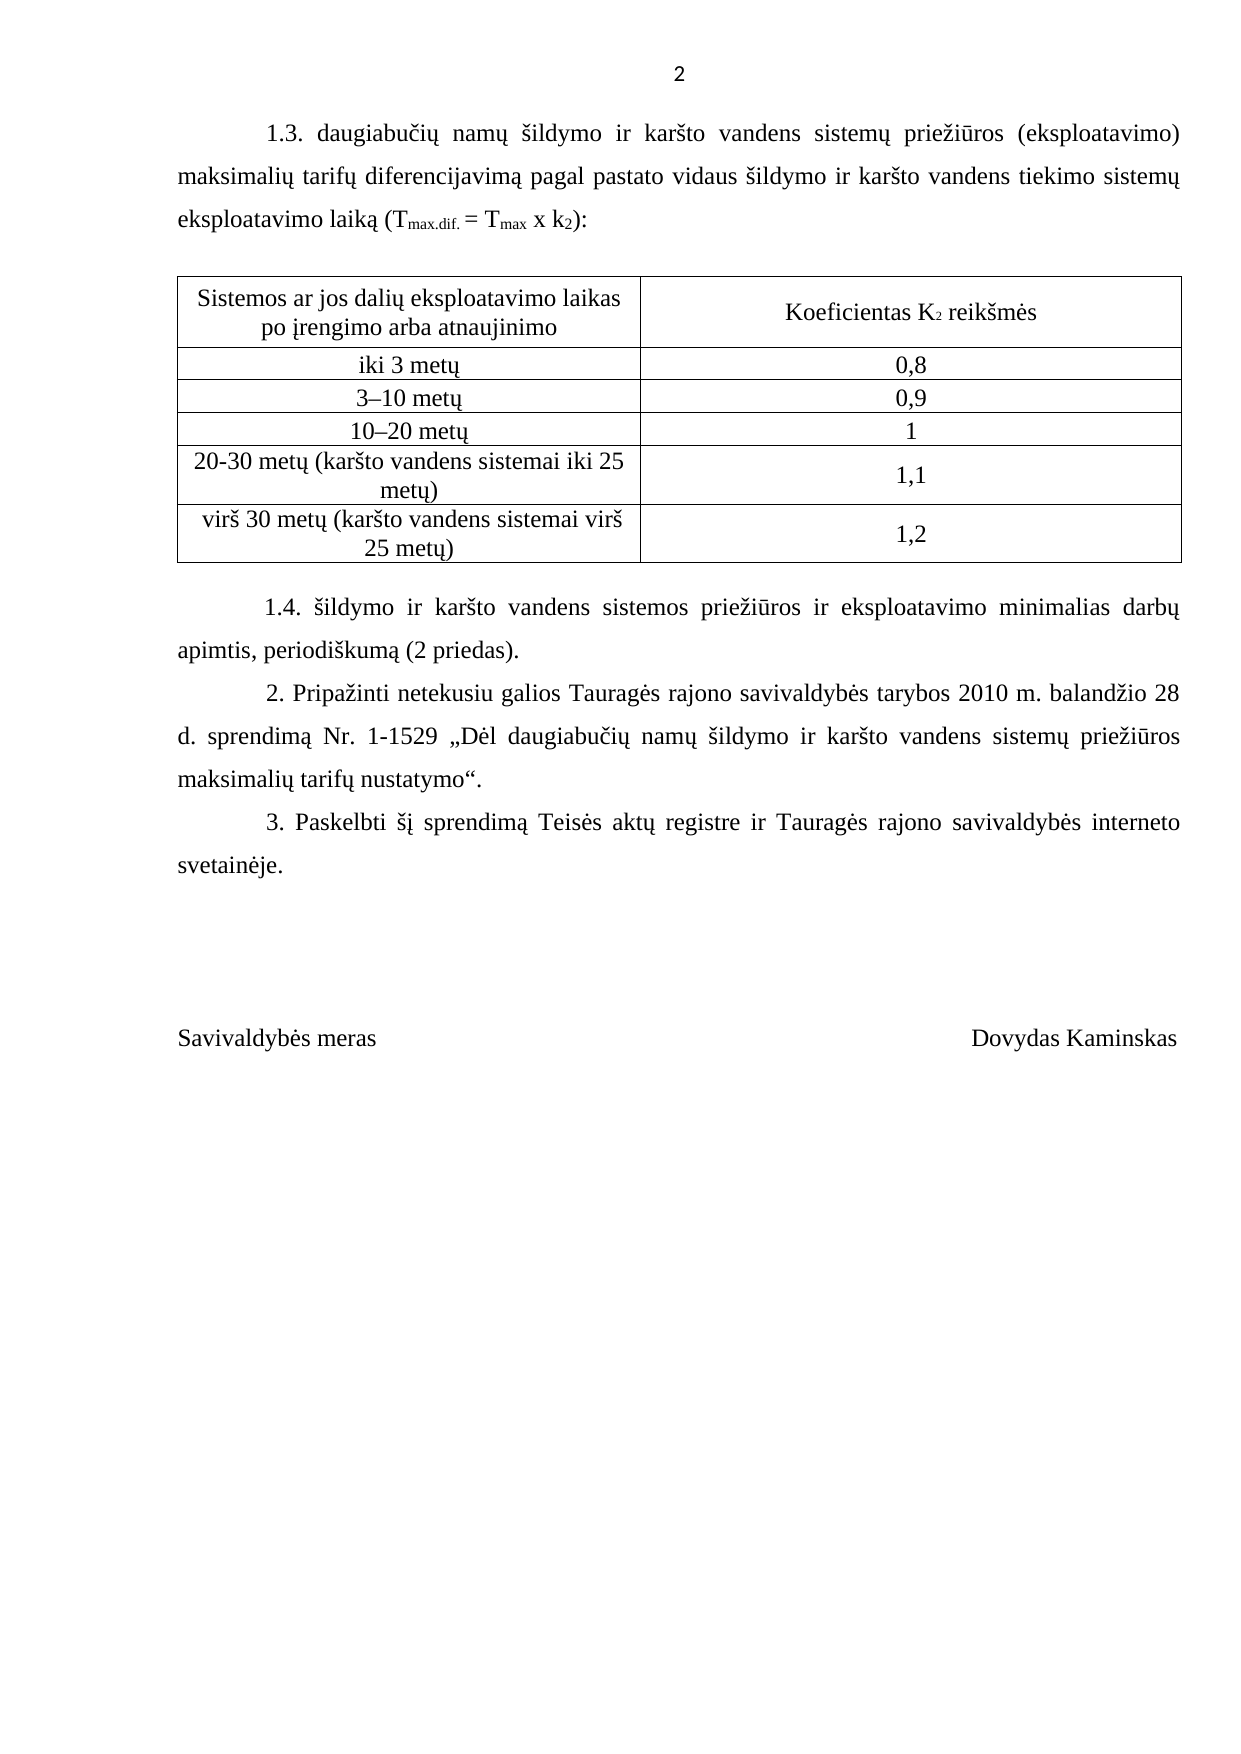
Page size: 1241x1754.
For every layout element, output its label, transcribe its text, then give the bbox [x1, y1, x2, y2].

table_cell 20-30 metų (karšto vandens sistemai iki 25 metų) [178, 446, 640, 503]
table_cell 3–10 metų [178, 380, 640, 412]
table_cell iki 3 metų [178, 348, 640, 379]
text Savivaldybės meras Dovydas Kaminskas [177, 1023, 1181, 1052]
table_cell 10–20 metų [178, 413, 640, 445]
table_cell 0,8 [641, 348, 1181, 379]
text 2. Pripažinti netekusiu galios Tauragės rajono savivaldybės tarybos 2010 m. balandžio 28 d. sprendimą Nr. 1-1529 „Dėl daugiabučių namų šildymo ir karšto vandens sistemų priežiūros maksimalių tarifų nustatymo“. [177, 678, 1181, 793]
table_cell 1,1 [641, 446, 1181, 503]
table_header Sistemos ar jos dalių eksploatavimo laikas po įrengimo arba atnaujinimo [178, 277, 640, 347]
table_cell 1,2 [641, 505, 1181, 562]
table_cell 0,9 [641, 380, 1181, 412]
text 1.3. daugiabučių namų šildymo ir karšto vandens sistemų priežiūros (eksploatavimo) maksimalių tarifų diferencijavimą pagal pastato vidaus šildymo ir karšto vandens tiekimo sistemų eksploatavimo laiką (Tmax.dif. = Tmax x k2): [177, 118, 1181, 233]
text 3. Paskelbti šį sprendimą Teisės aktų registre ir Tauragės rajono savivaldybės interneto svetainėje. [177, 807, 1181, 879]
table_cell virš 30 metų (karšto vandens sistemai virš 25 metų) [178, 505, 640, 562]
table_cell 1 [641, 413, 1181, 445]
table_header Koeficientas K2 reikšmės [641, 277, 1181, 347]
text 1.4. šildymo ir karšto vandens sistemos priežiūros ir eksploatavimo minimalias darbų apimtis, periodiškumą (2 priedas). [177, 592, 1181, 664]
